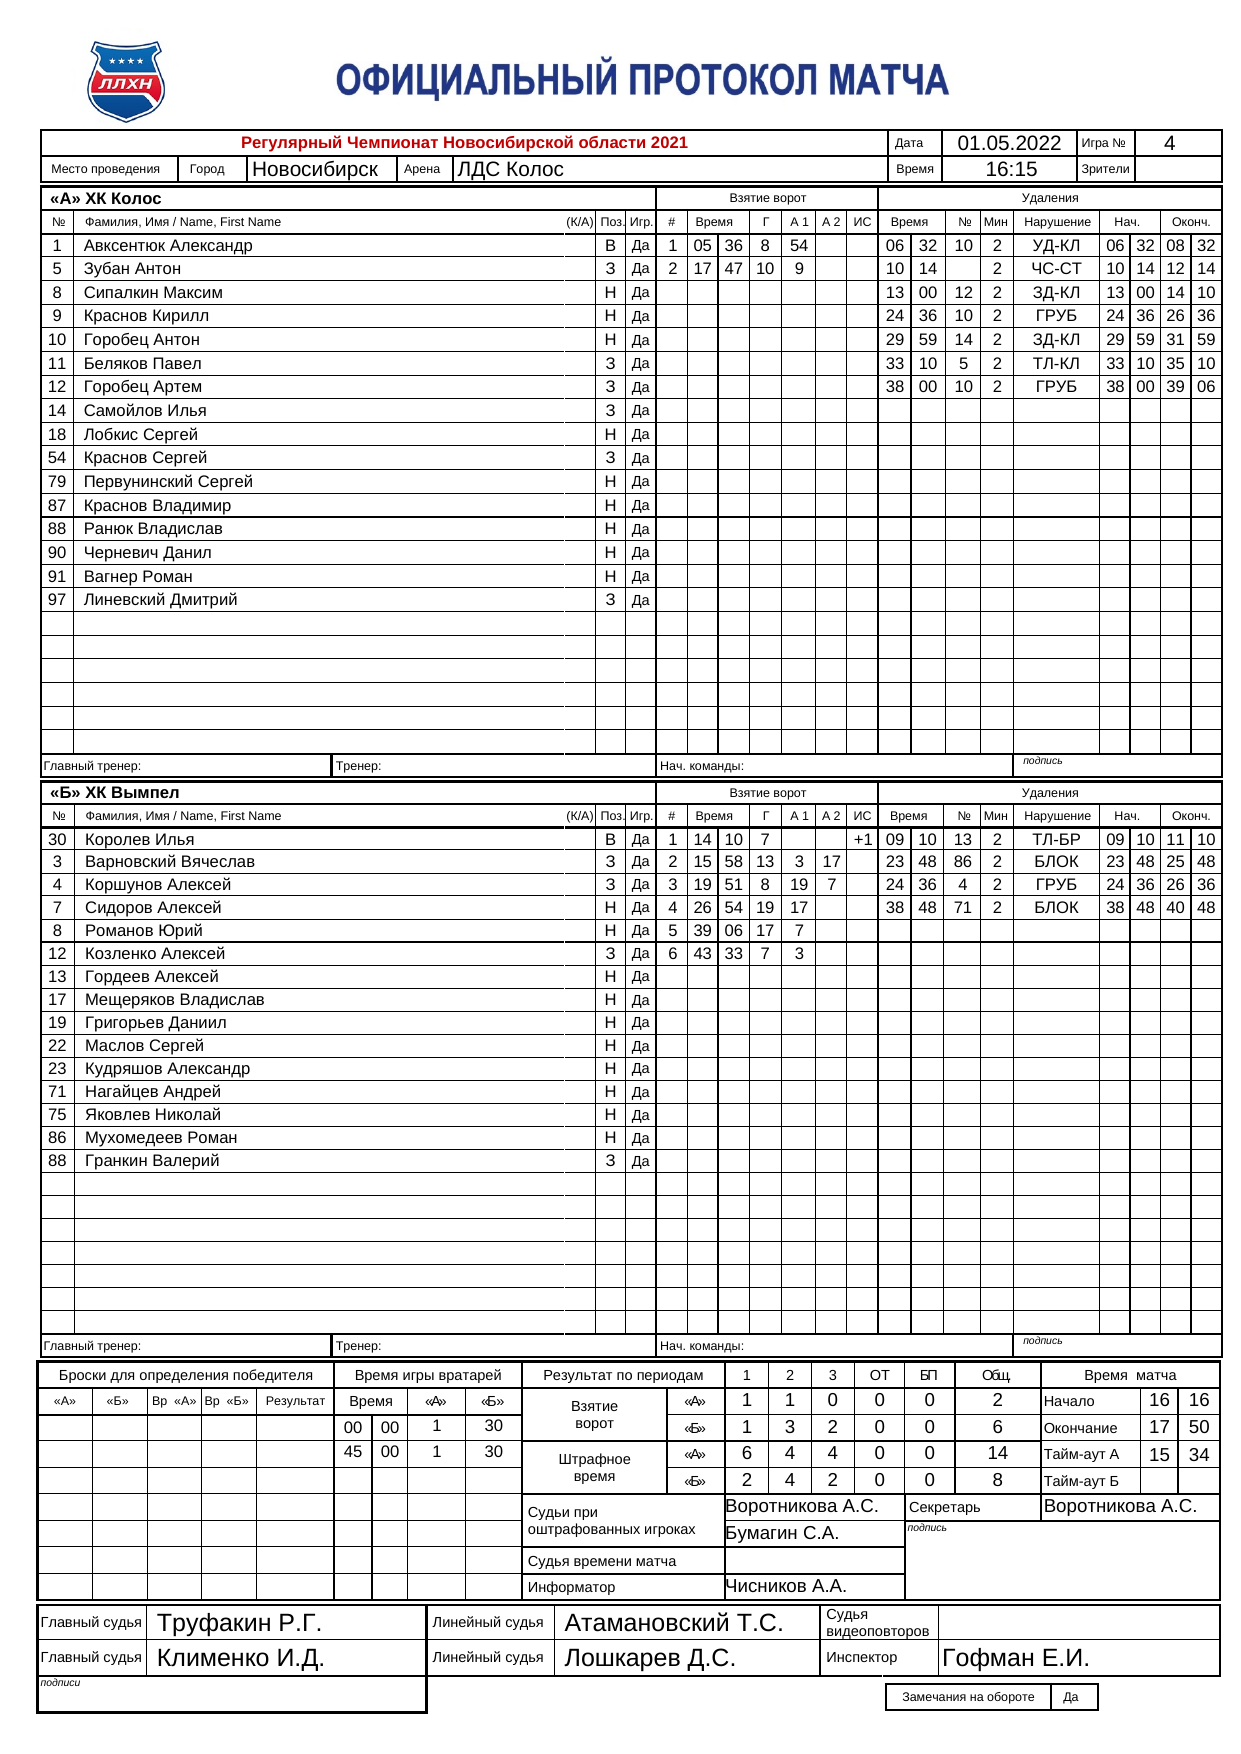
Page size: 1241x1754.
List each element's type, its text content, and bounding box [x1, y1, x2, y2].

table_cell [257, 1547, 333, 1573]
table_cell А 2 [816, 805, 846, 826]
table_cell [1192, 1265, 1221, 1287]
table_cell [42, 1288, 74, 1310]
table_cell [688, 541, 717, 564]
table_cell [1161, 588, 1190, 611]
table_cell 58 [719, 850, 749, 872]
table_cell А 1 [782, 805, 815, 826]
table_cell Н [596, 281, 625, 303]
table_cell [408, 1547, 465, 1573]
table_cell [981, 1150, 1013, 1172]
table_cell [1192, 612, 1221, 634]
table_cell 36 [912, 874, 943, 895]
table_cell [565, 636, 595, 658]
table_header 01.05.2022 [943, 131, 1076, 155]
table_cell [750, 707, 781, 729]
table_cell 71 [944, 896, 980, 918]
table_cell ЗД-КЛ [1014, 328, 1099, 351]
table_cell [847, 518, 877, 540]
table_cell [657, 588, 687, 611]
table_cell № [42, 805, 74, 826]
table_cell [1100, 659, 1129, 682]
table_cell [1014, 1196, 1099, 1218]
table_cell 36 [719, 235, 749, 256]
table_cell [565, 305, 595, 327]
table_cell 97 [42, 588, 73, 611]
table_cell [719, 1288, 749, 1310]
table_header ОТ [855, 1363, 904, 1387]
table_cell Г [750, 211, 781, 233]
table_cell 26 [1161, 874, 1190, 895]
table_cell [565, 1127, 595, 1149]
table_cell [1014, 683, 1099, 706]
table_header «А» ХК Колос [42, 188, 655, 209]
table_cell Н [596, 541, 625, 564]
table_cell [1100, 612, 1129, 634]
table_cell [596, 730, 625, 753]
table_cell [1131, 1035, 1160, 1057]
table_cell Да [626, 1035, 655, 1057]
table_cell [93, 1416, 147, 1440]
table_cell [1192, 1219, 1221, 1241]
table_cell 14 [1161, 281, 1190, 303]
table_cell [1131, 1058, 1160, 1079]
table_cell [1161, 707, 1190, 729]
table_cell [688, 1081, 717, 1103]
table_cell [1192, 730, 1221, 753]
table_cell [750, 1012, 781, 1033]
table_cell 15 [1141, 1441, 1177, 1467]
table_cell [1192, 943, 1221, 964]
table_cell 48 [1192, 850, 1221, 872]
table_cell [847, 943, 877, 964]
table_cell [879, 730, 910, 753]
table_cell 0 [855, 1415, 904, 1440]
table_cell [1192, 1058, 1221, 1079]
table_cell Н [596, 920, 625, 941]
table_cell [816, 541, 846, 564]
table_cell [981, 423, 1013, 445]
table_cell [719, 588, 749, 611]
table_cell [688, 730, 717, 753]
table_cell [1100, 1242, 1129, 1264]
table_cell [596, 1173, 625, 1195]
table_cell [1131, 707, 1160, 729]
table_cell [93, 1521, 147, 1546]
table_cell [1099, 1682, 1220, 1711]
table_cell [816, 1081, 846, 1103]
table_cell [408, 1494, 465, 1520]
table_cell Тайм-аут Б [1042, 1468, 1140, 1493]
table_cell [782, 730, 815, 753]
table_cell [719, 1127, 749, 1149]
table_cell [816, 446, 846, 469]
table_cell [1100, 683, 1129, 706]
table_header Результат по периодам [523, 1363, 724, 1387]
table_cell [944, 1081, 980, 1103]
table_cell [565, 896, 595, 918]
table_cell [39, 1574, 92, 1599]
table_cell [688, 399, 717, 422]
table_cell [847, 541, 877, 564]
table_cell Время [879, 805, 943, 826]
table_cell 0 [812, 1389, 854, 1413]
table_cell 4 [657, 896, 687, 918]
table_cell 86 [42, 1127, 74, 1149]
table_cell [565, 1081, 595, 1103]
table_cell [1161, 1219, 1190, 1241]
table_cell [1161, 1081, 1190, 1103]
table_cell [565, 281, 595, 303]
table_cell Судья времени матча [523, 1548, 724, 1573]
table_cell [257, 1521, 333, 1546]
table_cell Игр. [626, 805, 655, 826]
table_cell 33 [879, 352, 910, 374]
table_cell [944, 1150, 980, 1172]
table_cell [1014, 1219, 1099, 1241]
table_cell [782, 683, 815, 706]
table_cell Судья видеоповторов [821, 1606, 938, 1639]
table_cell [596, 683, 625, 706]
table_cell [1100, 588, 1129, 611]
table_cell [1192, 446, 1221, 469]
table_cell [688, 1265, 717, 1287]
table_cell [373, 1468, 407, 1493]
table_cell [981, 446, 1013, 469]
table_cell 18 [42, 423, 73, 445]
table_cell [946, 518, 980, 540]
table_cell 32 [1131, 235, 1160, 256]
table_cell Да [626, 470, 655, 493]
table_cell [912, 920, 943, 941]
table_cell [657, 1104, 687, 1126]
table_cell 2 [657, 257, 687, 280]
table_cell [782, 423, 815, 445]
table_cell [1014, 518, 1099, 540]
table_cell [1161, 470, 1190, 493]
table_cell [750, 1288, 781, 1310]
table_cell [782, 989, 815, 1011]
table_cell [596, 707, 625, 729]
table_cell [912, 1127, 943, 1149]
table_header Время игры вратарей [335, 1363, 521, 1387]
table_cell Н [596, 423, 625, 445]
table_cell [565, 1104, 595, 1126]
table_cell 10 [719, 829, 749, 849]
table_cell [39, 1416, 92, 1440]
table_cell [596, 612, 625, 634]
table_cell [565, 470, 595, 493]
table_cell 91 [42, 565, 73, 587]
table_cell Романов Юрий [75, 920, 564, 941]
table_cell [816, 1127, 846, 1149]
table_cell [879, 1311, 910, 1333]
table_cell [847, 1242, 877, 1264]
table_cell [782, 376, 815, 398]
table_cell 36 [1131, 305, 1160, 327]
table_cell Нарушение [1014, 805, 1099, 826]
table_cell 2 [956, 1389, 1040, 1413]
table_cell [39, 1468, 92, 1493]
table_cell [847, 1058, 877, 1079]
table_cell подписи [39, 1677, 425, 1711]
table_cell 05 [688, 235, 717, 256]
table_cell 09 [879, 829, 910, 849]
table_cell [912, 518, 945, 540]
table_cell «А» [668, 1442, 724, 1467]
table_cell 10 [912, 829, 943, 849]
table_cell [750, 683, 781, 706]
table_cell 2 [981, 328, 1013, 351]
table_cell [750, 730, 781, 753]
table_cell [816, 920, 846, 941]
table_cell [782, 1081, 815, 1103]
table_cell [847, 1081, 877, 1103]
table_cell [879, 966, 910, 987]
table_cell [202, 1416, 256, 1440]
table_cell ИС [847, 211, 877, 233]
table_cell [1192, 659, 1221, 682]
table_cell [1161, 1058, 1190, 1079]
table_cell 19 [688, 874, 717, 895]
table_cell [657, 518, 687, 540]
table_cell [688, 1150, 717, 1172]
table_cell [816, 1035, 846, 1057]
table_header Регулярный Чемпионат Новосибирской области 2021 [42, 131, 887, 155]
table_cell [565, 989, 595, 1011]
table_cell [1014, 1311, 1099, 1333]
table_cell [202, 1574, 256, 1599]
table_cell [981, 683, 1013, 706]
table_cell [565, 850, 595, 872]
table_cell [946, 257, 980, 280]
table_cell 06 [1100, 235, 1129, 256]
table_cell [912, 446, 945, 469]
table_cell Да [626, 446, 655, 469]
table_cell [816, 518, 846, 540]
table_cell [1161, 1127, 1190, 1149]
table_cell А 1 [782, 211, 815, 233]
table_cell [912, 1242, 943, 1264]
table_cell [565, 943, 595, 964]
table_cell [981, 1127, 1013, 1149]
table_cell [816, 235, 846, 256]
table_cell Линейный судья [428, 1640, 554, 1675]
table_cell [981, 518, 1013, 540]
table_cell [912, 470, 945, 493]
table_cell Н [596, 305, 625, 327]
table_cell [912, 943, 943, 964]
table_cell Окончание [1042, 1415, 1140, 1440]
table_cell [946, 683, 980, 706]
table_cell [688, 1012, 717, 1033]
table_cell [1014, 636, 1099, 658]
table_cell 23 [1100, 850, 1129, 872]
table_cell Маслов Сергей [75, 1035, 564, 1057]
table_cell [981, 989, 1013, 1011]
table_cell [688, 376, 717, 398]
table_cell [782, 518, 815, 540]
table_cell Поз. [596, 805, 625, 826]
table_cell подпись [1014, 1335, 1221, 1356]
table_cell [816, 730, 846, 753]
table_cell Да [626, 541, 655, 564]
table_cell 15 [688, 850, 717, 872]
table_cell [981, 1104, 1013, 1126]
table_cell 33 [1100, 352, 1129, 374]
table_cell [657, 494, 687, 516]
table_cell Н [596, 518, 625, 540]
table_cell [912, 1058, 943, 1079]
table_header БП [905, 1363, 954, 1387]
table_cell [981, 470, 1013, 493]
table_cell [782, 1265, 815, 1287]
table_cell Начало [1042, 1389, 1140, 1413]
table_cell [1192, 1196, 1221, 1218]
table_cell [847, 1265, 877, 1287]
table_cell [1100, 470, 1129, 493]
table_cell [42, 1196, 74, 1218]
table_cell [816, 659, 846, 682]
table_cell Да [626, 850, 655, 872]
table_cell Время [889, 157, 941, 181]
table_cell 48 [1131, 850, 1160, 872]
table_cell [1131, 588, 1160, 611]
table_cell УД-КЛ [1014, 235, 1099, 256]
table_cell 13 [944, 829, 980, 849]
table_cell [1131, 943, 1160, 964]
table_cell [688, 305, 717, 327]
table_cell [750, 588, 781, 611]
table_cell [944, 1196, 980, 1218]
table_cell [912, 1081, 943, 1103]
table_cell [750, 328, 781, 351]
table_cell 45 [335, 1441, 371, 1467]
table_cell Да [626, 305, 655, 327]
table_cell [688, 281, 717, 303]
table_cell [879, 494, 910, 516]
table_cell [1131, 446, 1160, 469]
table_cell Кудряшов Александр [75, 1058, 564, 1079]
table_cell [782, 494, 815, 516]
table_cell [719, 1196, 749, 1218]
table_cell [912, 494, 945, 516]
table_cell 4 [769, 1468, 811, 1493]
table_cell [626, 659, 655, 682]
table_cell [1131, 1242, 1160, 1264]
table_cell [981, 1196, 1013, 1218]
table_cell Черневич Данил [74, 541, 564, 564]
table_cell [373, 1574, 407, 1599]
table_cell [879, 1196, 910, 1218]
table_cell 38 [1100, 376, 1129, 398]
table_cell Линейный судья [428, 1606, 554, 1639]
table_cell [657, 683, 687, 706]
table_cell [1100, 518, 1129, 540]
table_cell [257, 1468, 333, 1493]
table_cell БЛОК [1014, 850, 1099, 872]
table_cell [1192, 1127, 1221, 1149]
table_cell [688, 1035, 717, 1057]
table_cell [688, 683, 717, 706]
table_cell [912, 1150, 943, 1172]
table_cell 14 [956, 1442, 1040, 1467]
table_cell [1100, 1127, 1129, 1149]
table_cell 6 [956, 1415, 1040, 1440]
table_cell [1131, 683, 1160, 706]
table_cell [981, 730, 1013, 753]
table_cell [719, 328, 749, 351]
table_cell [565, 518, 595, 540]
table_cell [688, 612, 717, 634]
table_cell [565, 829, 595, 849]
table_cell [750, 305, 781, 327]
table_cell [596, 659, 625, 682]
table_cell [565, 376, 595, 398]
table_cell 48 [1131, 896, 1160, 918]
table_cell 2 [981, 850, 1013, 872]
table_cell [596, 1288, 625, 1310]
table_cell 32 [1192, 235, 1221, 256]
table_cell Нач. команды: [657, 755, 1012, 776]
table_cell [847, 1012, 877, 1033]
table_cell [408, 1574, 465, 1599]
table_cell Н [596, 966, 625, 987]
table_cell З [596, 943, 625, 964]
table_cell [879, 1265, 910, 1287]
table_cell [1131, 565, 1160, 587]
table_cell [39, 1547, 92, 1573]
table_cell [75, 1311, 564, 1333]
table_cell [1161, 518, 1190, 540]
table_cell 00 [373, 1416, 407, 1440]
table_cell 8 [750, 235, 781, 256]
table_cell [1192, 423, 1221, 445]
table_cell [657, 659, 687, 682]
table_cell 10 [750, 257, 781, 280]
table_cell 08 [1161, 235, 1190, 256]
table_cell [719, 423, 749, 445]
table_cell [626, 1196, 655, 1218]
table_cell [565, 1219, 595, 1241]
table_cell [719, 352, 749, 374]
table_cell [1192, 518, 1221, 540]
table_cell Григорьев Даниил [75, 1012, 564, 1033]
table_cell [879, 1012, 910, 1033]
table_cell [1131, 612, 1160, 634]
table_cell 29 [879, 328, 910, 351]
table_cell 8 [42, 281, 73, 303]
table_cell ТЛ-БР [1014, 829, 1099, 849]
table_cell Варновский Вячеслав [75, 850, 564, 872]
table_cell [750, 494, 781, 516]
table_cell [816, 707, 846, 729]
table_cell [816, 399, 846, 422]
table_cell [981, 1265, 1013, 1287]
table_cell «Б » [466, 1389, 521, 1413]
table_cell 2 [981, 281, 1013, 303]
table_cell [565, 1150, 595, 1172]
table_cell Козленко Алексей [75, 943, 564, 964]
table_cell Авксентюк Александр [74, 235, 564, 256]
table_cell 2 [812, 1415, 854, 1440]
table_cell 10 [1131, 352, 1160, 374]
table_cell [1192, 707, 1221, 729]
table_cell 35 [1161, 352, 1190, 374]
table_cell [75, 1219, 564, 1241]
table_cell [1192, 1288, 1221, 1310]
table_cell [335, 1547, 371, 1573]
table_cell [408, 1468, 465, 1493]
table_cell [657, 707, 687, 729]
table_cell [1131, 1081, 1160, 1103]
table_cell Главный тренер: [42, 1335, 330, 1356]
table_cell [912, 399, 945, 422]
table_cell [912, 683, 945, 706]
table_cell [1192, 494, 1221, 516]
table_cell Да [626, 588, 655, 611]
table_cell 10 [42, 328, 73, 351]
table_cell Зубан Антон [74, 257, 564, 280]
table_cell [879, 707, 910, 729]
table_cell 1 [726, 1389, 768, 1413]
table_cell [946, 446, 980, 469]
table_cell Н [596, 1058, 625, 1079]
table_cell Горобец Антон [74, 328, 564, 351]
table_cell [1161, 730, 1190, 753]
table_cell З [596, 850, 625, 872]
table_cell [782, 1150, 815, 1172]
table_cell [719, 636, 749, 658]
table_cell [879, 636, 910, 658]
table_cell 7 [42, 896, 74, 918]
table_cell [688, 565, 717, 587]
table_cell 2 [981, 352, 1013, 374]
table_cell [750, 281, 781, 303]
table_cell [1014, 1058, 1099, 1079]
table_cell 7 [782, 920, 815, 941]
table_cell 22 [42, 1035, 74, 1057]
table_cell [847, 874, 877, 895]
table_cell [1192, 565, 1221, 587]
table_cell [626, 1219, 655, 1241]
table_cell № [946, 211, 980, 233]
table_cell [879, 1288, 910, 1310]
table_cell [719, 399, 749, 422]
table_cell 54 [719, 896, 749, 918]
table_cell [879, 659, 910, 682]
table_header Игра № [1078, 131, 1134, 155]
table_cell [750, 1035, 781, 1057]
table_cell 88 [42, 1150, 74, 1172]
table_cell Поз. [596, 211, 625, 233]
table_cell [981, 1012, 1013, 1033]
table_cell [657, 1081, 687, 1103]
table_cell [719, 612, 749, 634]
table_cell [1192, 1242, 1221, 1264]
table_cell [1131, 636, 1160, 658]
table_cell [782, 707, 815, 729]
table_cell [816, 683, 846, 706]
table_cell [912, 730, 945, 753]
table_cell [719, 730, 749, 753]
table_cell 12 [42, 943, 74, 964]
table_cell [657, 1265, 687, 1287]
table_cell Нарушение [1014, 211, 1099, 233]
table_cell [373, 1547, 407, 1573]
table_cell З [596, 376, 625, 398]
table_cell [1131, 399, 1160, 422]
table_cell [816, 494, 846, 516]
table_cell [1161, 966, 1190, 987]
table_cell [1014, 1104, 1099, 1126]
table_cell Да [626, 896, 655, 918]
table_cell [816, 1058, 846, 1079]
table_cell 09 [1100, 829, 1129, 849]
table_cell [782, 829, 815, 849]
table_cell 5 [42, 257, 73, 280]
table_cell [657, 1196, 687, 1218]
table_cell Вр «А» [148, 1389, 201, 1413]
table_cell [148, 1416, 201, 1440]
table_cell [688, 423, 717, 445]
table_cell [657, 1035, 687, 1057]
table_cell 24 [879, 305, 910, 327]
table_cell [879, 423, 910, 445]
table_cell [719, 1219, 749, 1241]
table_cell [657, 1058, 687, 1079]
table_cell [1161, 423, 1190, 445]
table_cell Краснов Владимир [74, 494, 564, 516]
table_cell [847, 1127, 877, 1149]
table_cell 06 [879, 235, 910, 256]
table_cell [782, 399, 815, 422]
table_cell [202, 1441, 256, 1467]
table_cell Да [626, 1104, 655, 1126]
table_cell [565, 612, 595, 634]
table_cell [565, 707, 595, 729]
table_cell 19 [750, 896, 781, 918]
table_cell 48 [912, 850, 943, 872]
table_cell [657, 1219, 687, 1241]
table_cell [626, 636, 655, 658]
table_cell [565, 352, 595, 374]
table_cell Королев Илья [75, 829, 564, 849]
table_cell [1131, 1104, 1160, 1126]
table_cell [1100, 1035, 1129, 1057]
table_cell 48 [912, 896, 943, 918]
table_cell [750, 1058, 781, 1079]
table_cell Да [626, 829, 655, 849]
table_cell 2 [981, 874, 1013, 895]
table_cell 88 [42, 518, 73, 540]
table_cell Да [626, 328, 655, 351]
table_cell [1131, 989, 1160, 1011]
table_cell [750, 1196, 781, 1218]
table_cell [657, 1127, 687, 1149]
table_cell З [596, 874, 625, 895]
table_cell Н [596, 494, 625, 516]
table_cell [1100, 636, 1129, 658]
table_cell [847, 659, 877, 682]
table_cell [565, 1058, 595, 1079]
table_cell Да [626, 565, 655, 587]
table_cell 71 [42, 1081, 74, 1103]
table_cell 12 [1161, 257, 1190, 280]
table_cell [944, 1058, 980, 1079]
table_cell [816, 588, 846, 611]
table_cell [1192, 636, 1221, 658]
table_cell [565, 257, 595, 280]
table_cell [981, 1242, 1013, 1264]
table_cell [981, 612, 1013, 634]
table_cell 00 [912, 376, 945, 398]
table_cell 79 [42, 470, 73, 493]
table_cell [626, 683, 655, 706]
table_cell [944, 1104, 980, 1126]
table_cell [1014, 1150, 1099, 1172]
table_cell Да [626, 1081, 655, 1103]
table_cell [981, 1058, 1013, 1079]
table_cell [657, 446, 687, 469]
table_cell (К/А) [565, 211, 595, 233]
table_cell Линевский Дмитрий [74, 588, 564, 611]
table_cell З [596, 588, 625, 611]
table_cell 14 [912, 257, 945, 280]
table_cell 26 [688, 896, 717, 918]
table_cell Да [626, 399, 655, 422]
table_cell 0 [855, 1468, 904, 1493]
table_cell 36 [1192, 874, 1221, 895]
table_cell [816, 829, 846, 849]
table_cell [657, 328, 687, 351]
table_cell Тренер: [333, 1335, 655, 1356]
table_cell [879, 1058, 910, 1079]
table_cell [750, 966, 781, 987]
table_cell 0 [905, 1442, 954, 1467]
table_cell 38 [879, 896, 910, 918]
table_cell «Б» [668, 1415, 724, 1440]
table_cell 0 [855, 1442, 904, 1467]
table_cell 3 [782, 943, 815, 964]
table_cell [719, 683, 749, 706]
table_cell [626, 1173, 655, 1195]
table_cell 3 [769, 1415, 811, 1440]
table_cell В [596, 235, 625, 256]
table_cell [1014, 446, 1099, 469]
table_cell 48 [1192, 896, 1221, 918]
table_cell [565, 235, 595, 256]
table_cell Бумагин С.А. [726, 1521, 904, 1546]
table_cell [847, 305, 877, 327]
table_cell [719, 1012, 749, 1033]
table_cell [1100, 494, 1129, 516]
table_cell Нач. [1100, 805, 1160, 826]
table_cell [93, 1574, 147, 1599]
table_cell Тайм-аут А [1042, 1441, 1140, 1467]
table_cell [1161, 399, 1190, 422]
table_header 1 [726, 1363, 768, 1387]
table_cell 2 [981, 257, 1013, 280]
table_cell БЛОК [1014, 896, 1099, 918]
table_cell [688, 1242, 717, 1264]
table_cell 59 [1131, 328, 1160, 351]
table_cell № [944, 805, 980, 826]
table_cell [1014, 612, 1099, 634]
table_cell [565, 399, 595, 422]
table_cell ТЛ-КЛ [1014, 352, 1099, 374]
table_cell [1014, 470, 1099, 493]
table_cell Мухомедеев Роман [75, 1127, 564, 1149]
table_cell 8 [956, 1468, 1040, 1493]
table_cell [719, 565, 749, 587]
table_cell [912, 588, 945, 611]
table_cell 23 [42, 1058, 74, 1079]
table_cell Воротникова А.С. [726, 1495, 904, 1520]
table_cell [719, 1311, 749, 1333]
table_cell [879, 1081, 910, 1103]
table_cell [944, 1219, 980, 1241]
table_cell [1141, 1468, 1177, 1493]
table_cell [1192, 1150, 1221, 1172]
table_cell 40 [1161, 896, 1190, 918]
table_cell [42, 1242, 74, 1264]
table_cell [74, 636, 564, 658]
table_cell [75, 1265, 564, 1287]
table_cell [657, 305, 687, 327]
table_cell [626, 707, 655, 729]
table_cell [1161, 1035, 1190, 1057]
table_cell 00 [912, 281, 945, 303]
table_cell Да [626, 966, 655, 987]
table_cell 17 [688, 257, 717, 280]
table_cell [335, 1494, 371, 1520]
table_cell Самойлов Илья [74, 399, 564, 422]
table_cell [1131, 1173, 1160, 1195]
table_cell 19 [782, 874, 815, 895]
table_cell 10 [946, 305, 980, 327]
table_cell [981, 636, 1013, 658]
table_cell [816, 565, 846, 587]
table_cell [782, 1219, 815, 1241]
table_cell [782, 541, 815, 564]
table_cell [1131, 1288, 1160, 1310]
table_cell [565, 446, 595, 469]
table_cell [428, 1677, 882, 1711]
table_cell [1192, 1081, 1221, 1103]
table_cell 1 [408, 1441, 465, 1467]
table_cell [879, 920, 910, 941]
table_cell [782, 1035, 815, 1057]
table_cell [719, 659, 749, 682]
table_cell [596, 1265, 625, 1287]
table_cell [879, 470, 910, 493]
table_cell 3 [657, 874, 687, 895]
table_cell [719, 446, 749, 469]
table_cell [688, 1196, 717, 1218]
table_cell [596, 1242, 625, 1264]
table_cell [1136, 157, 1221, 181]
table_cell [1161, 1196, 1190, 1218]
table_cell [626, 612, 655, 634]
table_cell [1131, 494, 1160, 516]
table_cell [1014, 423, 1099, 445]
table_cell [719, 281, 749, 303]
table_cell [1131, 518, 1160, 540]
table_cell [879, 1242, 910, 1264]
table_cell [565, 730, 595, 753]
table_cell [912, 1104, 943, 1126]
table_cell [879, 1173, 910, 1195]
table_cell [912, 541, 945, 564]
table_cell [944, 1012, 980, 1033]
table_cell «Б» [668, 1468, 724, 1493]
table_cell [912, 565, 945, 587]
table_cell «Б» [93, 1389, 147, 1413]
table_cell [782, 1127, 815, 1149]
table_cell 00 [373, 1441, 407, 1467]
table_cell [1100, 446, 1129, 469]
table_cell Город [179, 157, 246, 181]
table_cell 30 [466, 1416, 521, 1440]
table_cell [719, 376, 749, 398]
table_cell Игр. [626, 211, 655, 233]
table_cell [879, 541, 910, 564]
table_cell [912, 423, 945, 445]
table_cell [1100, 1173, 1129, 1195]
table_cell 36 [1192, 305, 1221, 327]
table_cell 25 [1161, 850, 1190, 872]
table_cell [981, 399, 1013, 422]
table_cell № [42, 211, 73, 233]
table_cell [816, 636, 846, 658]
table_cell [688, 1311, 717, 1333]
table_cell [1161, 920, 1190, 941]
table_cell [1161, 1173, 1190, 1195]
table_cell [42, 1265, 74, 1287]
table_cell [202, 1468, 256, 1493]
table_cell [981, 1035, 1013, 1057]
table_cell Да [626, 1127, 655, 1149]
table_cell 31 [1161, 328, 1190, 351]
table_cell [1131, 423, 1160, 445]
table_cell [1131, 1265, 1160, 1287]
table_cell [946, 423, 980, 445]
table_cell [879, 683, 910, 706]
table_cell [1131, 730, 1160, 753]
table_cell [816, 305, 846, 327]
table_cell [912, 989, 943, 1011]
table_cell З [596, 257, 625, 280]
table_cell [946, 588, 980, 611]
table_cell [688, 352, 717, 374]
table_cell [946, 541, 980, 564]
table_cell [1161, 1242, 1190, 1264]
table_cell [42, 683, 73, 706]
table_cell Ранюк Владислав [74, 518, 564, 540]
table_cell [847, 989, 877, 1011]
table_cell [688, 659, 717, 682]
table_cell 17 [1141, 1415, 1177, 1440]
table_cell 12 [42, 376, 73, 398]
table_header Взятие ворот [657, 783, 877, 803]
table_cell [466, 1494, 521, 1520]
table_cell [1161, 1104, 1190, 1126]
table_cell [657, 470, 687, 493]
table_cell 1 [657, 829, 687, 849]
table_cell [74, 659, 564, 682]
table_cell Да [626, 874, 655, 895]
table_cell [879, 989, 910, 1011]
table_cell [879, 1219, 910, 1241]
table_cell [847, 399, 877, 422]
table_cell Да [626, 281, 655, 303]
table_cell Вагнер Роман [74, 565, 564, 587]
table_cell [148, 1468, 201, 1493]
table_cell «А» [408, 1389, 465, 1413]
table_cell [1014, 943, 1099, 964]
table_cell 1 [726, 1415, 768, 1440]
table_cell [1192, 966, 1221, 987]
table_cell [816, 966, 846, 987]
table_cell [1100, 1058, 1129, 1079]
table_cell 13 [879, 281, 910, 303]
table_cell 10 [1192, 281, 1221, 303]
table_cell [1100, 707, 1129, 729]
table_cell [1014, 1173, 1099, 1195]
table_cell [847, 730, 877, 753]
table_cell [42, 636, 73, 658]
table_cell [1100, 1219, 1129, 1241]
table_cell # [657, 211, 687, 233]
table_cell [75, 1196, 564, 1218]
table_cell Сидоров Алексей [75, 896, 564, 918]
table_cell Н [596, 896, 625, 918]
table_cell [1100, 1265, 1129, 1287]
table_cell Мин [981, 805, 1013, 826]
table_cell [981, 1288, 1013, 1310]
table_cell [657, 966, 687, 987]
table_cell [816, 281, 846, 303]
table_cell Да [626, 1150, 655, 1172]
table_cell Коршунов Алексей [75, 874, 564, 895]
table_cell [466, 1547, 521, 1573]
table_cell [816, 989, 846, 1011]
table_cell [719, 1058, 749, 1079]
table_cell [565, 423, 595, 445]
table_cell 6 [726, 1442, 768, 1467]
table_cell 33 [719, 943, 749, 964]
table_cell [657, 1173, 687, 1195]
table_cell [657, 1311, 687, 1333]
table_cell [565, 1265, 595, 1287]
table_cell З [596, 352, 625, 374]
table_cell [944, 1311, 980, 1333]
table_cell [782, 1196, 815, 1218]
table_cell [93, 1468, 147, 1493]
table_cell [1161, 989, 1190, 1011]
table_cell [688, 1173, 717, 1195]
table_cell Да [626, 989, 655, 1011]
table_cell [1192, 989, 1221, 1011]
table_cell [74, 612, 564, 634]
table_cell 59 [912, 328, 945, 351]
table_cell 3 [782, 850, 815, 872]
table_cell 54 [782, 235, 815, 256]
table_cell [565, 1311, 595, 1333]
table_cell [981, 707, 1013, 729]
table_cell [148, 1574, 201, 1599]
table_cell [596, 1311, 625, 1333]
table_cell 2 [812, 1468, 854, 1493]
table_cell [42, 1311, 74, 1333]
table_cell [719, 518, 749, 540]
table_cell [847, 1288, 877, 1310]
table_cell 13 [750, 850, 781, 872]
table_cell Зрители [1078, 157, 1134, 181]
table_cell 5 [946, 352, 980, 374]
table_cell 1 [769, 1389, 811, 1413]
table_cell Горобец Артем [74, 376, 564, 398]
table_cell [1014, 707, 1099, 729]
table_cell [565, 1012, 595, 1033]
table_cell Мин [981, 211, 1013, 233]
table_cell Г [750, 805, 781, 826]
table_cell [912, 1288, 943, 1310]
table_cell З [596, 1150, 625, 1172]
table_cell [657, 636, 687, 658]
table_cell [912, 966, 943, 987]
table_cell 30 [42, 829, 74, 849]
table_cell Тренер: [333, 755, 655, 776]
table_cell [1192, 1173, 1221, 1195]
table_cell [1161, 494, 1190, 516]
table_cell [1100, 1196, 1129, 1218]
table_cell [39, 1441, 92, 1467]
table_cell [847, 683, 877, 706]
table_cell 2 [657, 850, 687, 872]
table_cell [719, 1035, 749, 1057]
table_cell 1 [408, 1416, 465, 1440]
table_cell 00 [1131, 281, 1160, 303]
table_header Броски для определения победителя [39, 1363, 333, 1387]
table_cell Фамилия, Имя / Name, First Name [74, 211, 565, 233]
table_cell [1014, 494, 1099, 516]
table_cell [719, 966, 749, 987]
table_cell [466, 1468, 521, 1493]
table_cell [1100, 989, 1129, 1011]
table_cell [847, 565, 877, 587]
table_cell 0 [855, 1389, 904, 1413]
table_cell [912, 1012, 943, 1033]
table_header Да [1052, 1685, 1097, 1709]
table_cell 36 [912, 305, 945, 327]
table_cell [688, 1288, 717, 1310]
table_cell [879, 399, 910, 422]
table_cell [816, 352, 846, 374]
table_cell [1100, 1150, 1129, 1172]
table_cell Н [596, 328, 625, 351]
table_cell 75 [42, 1104, 74, 1126]
table_cell 39 [1161, 376, 1190, 398]
table_cell Нагайцев Андрей [75, 1081, 564, 1103]
table_cell [1161, 1265, 1190, 1287]
table_cell [1131, 1127, 1160, 1149]
table_cell 50 [1179, 1415, 1219, 1440]
table_cell Да [626, 257, 655, 280]
table_cell [1179, 1468, 1219, 1493]
table_cell [657, 565, 687, 587]
table_cell [1014, 966, 1099, 987]
table_cell [565, 494, 595, 516]
table_cell [782, 1242, 815, 1264]
table_cell 17 [42, 989, 74, 1011]
table_cell [75, 1242, 564, 1264]
table_cell [782, 612, 815, 634]
table_cell [847, 1035, 877, 1057]
table_cell [750, 1081, 781, 1103]
table_cell Время [688, 805, 749, 826]
table_cell подпись [1014, 755, 1221, 776]
table_cell [782, 446, 815, 469]
table_cell [688, 494, 717, 516]
table_cell ЗД-КЛ [1014, 281, 1099, 303]
table_cell [257, 1441, 333, 1467]
table_cell [565, 1242, 595, 1264]
table_cell [879, 1150, 910, 1172]
table_cell 9 [42, 305, 73, 327]
table_cell [719, 305, 749, 327]
table_cell [816, 376, 846, 398]
table_cell 7 [816, 874, 846, 895]
table_cell [1100, 1081, 1129, 1103]
table_cell [565, 1196, 595, 1218]
table_cell 7 [750, 943, 781, 964]
table_cell 0 [905, 1468, 954, 1493]
table_cell [946, 730, 980, 753]
table_cell [626, 730, 655, 753]
table_cell [816, 328, 846, 351]
table_cell [1014, 1081, 1099, 1103]
table_cell [657, 730, 687, 753]
table_cell Да [626, 518, 655, 540]
table_cell 29 [1100, 328, 1129, 351]
table_cell 4 [812, 1442, 854, 1467]
table_cell Да [626, 1058, 655, 1079]
table_cell [1100, 966, 1129, 987]
table_cell Нач. [1100, 211, 1160, 233]
table_cell [1014, 588, 1099, 611]
table_cell [42, 612, 73, 634]
table_cell 34 [1179, 1441, 1219, 1467]
table_cell подпись [906, 1522, 1219, 1599]
table_cell [565, 920, 595, 941]
table_cell 06 [1192, 376, 1221, 398]
table_cell [782, 1104, 815, 1126]
table_cell [946, 470, 980, 493]
table_cell [335, 1521, 371, 1546]
table_cell [912, 636, 945, 658]
table_cell 5 [657, 920, 687, 941]
table_cell [74, 730, 564, 753]
table_cell [42, 730, 73, 753]
table_cell [847, 470, 877, 493]
table_cell [726, 1548, 904, 1573]
table_cell Гордеев Алексей [75, 966, 564, 987]
table_cell [847, 328, 877, 351]
table_cell [750, 352, 781, 374]
table_cell [912, 707, 945, 729]
table_cell [657, 1242, 687, 1264]
table_cell [879, 1127, 910, 1149]
table_cell 47 [719, 257, 749, 280]
table_cell 32 [912, 235, 945, 256]
table_cell Гранкин Валерий [75, 1150, 564, 1172]
table_cell 54 [42, 446, 73, 469]
table_cell ЧС-СТ [1014, 257, 1099, 280]
table_cell 14 [42, 399, 73, 422]
table_cell [912, 1219, 943, 1241]
table_cell [816, 470, 846, 493]
table_cell [912, 1311, 943, 1333]
table_cell +1 [847, 829, 877, 849]
table_cell [847, 1311, 877, 1333]
table_cell 1 [657, 235, 687, 256]
table_cell 10 [1192, 829, 1221, 849]
table_cell [816, 1104, 846, 1126]
table_cell [946, 659, 980, 682]
table_cell [565, 328, 595, 351]
table_cell [750, 541, 781, 564]
table_cell [565, 874, 595, 895]
table_cell [912, 612, 945, 634]
table_cell 24 [1100, 874, 1129, 895]
table_cell [750, 518, 781, 540]
table_cell [688, 588, 717, 611]
table_header Удаления [879, 188, 1221, 209]
table_cell [946, 636, 980, 658]
table_cell 16 [1141, 1389, 1177, 1413]
table_cell [335, 1574, 371, 1599]
table_cell [657, 612, 687, 634]
table_header «Б» ХК Вымпел [42, 783, 655, 803]
table_cell [750, 1127, 781, 1149]
table_cell «А» [668, 1389, 724, 1413]
table_cell [1161, 1012, 1190, 1033]
table_cell [981, 565, 1013, 587]
table_cell [565, 683, 595, 706]
table_cell Н [596, 565, 625, 587]
table_cell 9 [782, 257, 815, 280]
table_cell [1131, 1012, 1160, 1033]
table_cell [257, 1574, 333, 1599]
table_cell Труфакин Р.Г. [147, 1606, 425, 1639]
table_cell [688, 966, 717, 987]
table_cell 7 [750, 829, 781, 849]
table_cell 13 [1100, 281, 1129, 303]
table_cell Да [626, 376, 655, 398]
table_cell [981, 1219, 1013, 1241]
table_cell [946, 494, 980, 516]
table_cell [1014, 565, 1099, 587]
table_cell Новосибирск [248, 157, 396, 181]
table_cell [657, 1288, 687, 1310]
table_cell З [596, 399, 625, 422]
table_cell [816, 1173, 846, 1195]
table_cell [847, 446, 877, 469]
table_cell 06 [719, 920, 749, 941]
table_header Общ. [956, 1363, 1040, 1387]
table_cell [373, 1521, 407, 1546]
table_cell 10 [879, 257, 910, 280]
table_cell Да [626, 235, 655, 256]
table_cell [944, 1265, 980, 1287]
table_cell [944, 966, 980, 987]
table_cell [816, 1265, 846, 1287]
table_cell Да [626, 943, 655, 964]
table_cell [565, 966, 595, 987]
table_cell [408, 1521, 465, 1546]
table_cell Беляков Павел [74, 352, 564, 374]
table_cell [1100, 1104, 1129, 1126]
table_cell [688, 328, 717, 351]
table_cell [1161, 1311, 1190, 1333]
table_cell 8 [750, 874, 781, 895]
table_cell 4 [944, 874, 980, 895]
table_cell [657, 281, 687, 303]
table_cell [847, 423, 877, 445]
table_cell [750, 1104, 781, 1126]
table_cell Фамилия, Имя / Name, First Name [75, 805, 565, 826]
table_cell [148, 1441, 201, 1467]
table_cell [782, 588, 815, 611]
table_cell «А» [39, 1389, 92, 1413]
table_cell Н [596, 470, 625, 493]
table_cell 17 [782, 896, 815, 918]
table_cell Яковлев Николай [75, 1104, 564, 1126]
table_cell [75, 1173, 564, 1195]
table_cell [565, 1173, 595, 1195]
table_cell [981, 588, 1013, 611]
table_cell [750, 565, 781, 587]
table_cell [1192, 470, 1221, 493]
table_cell 11 [42, 352, 73, 374]
table_cell [1192, 588, 1221, 611]
table_cell [148, 1494, 201, 1520]
table_cell [847, 281, 877, 303]
table_cell З [596, 446, 625, 469]
table_cell [816, 1150, 846, 1172]
table_cell 2 [981, 305, 1013, 327]
table_cell 8 [42, 920, 74, 941]
table_cell [1100, 423, 1129, 445]
table_cell 16 [1179, 1389, 1219, 1413]
table_cell [42, 707, 73, 729]
table_cell [981, 943, 1013, 964]
table_cell 16:15 [943, 157, 1076, 181]
table_cell [847, 966, 877, 987]
table_cell # [657, 805, 687, 826]
table_cell Главный судья [39, 1606, 146, 1639]
table_cell Главный тренер: [42, 755, 330, 776]
table_cell [816, 943, 846, 964]
table_cell [750, 1242, 781, 1264]
table_cell [750, 636, 781, 658]
table_cell 51 [719, 874, 749, 895]
table_cell [782, 352, 815, 374]
table_cell [1161, 612, 1190, 634]
table_cell Арена [398, 157, 452, 181]
table_cell [1014, 989, 1099, 1011]
table_cell [657, 423, 687, 445]
table_cell [750, 989, 781, 1011]
table_cell 43 [688, 943, 717, 964]
table_cell [782, 1311, 815, 1333]
table_cell [879, 1035, 910, 1057]
table_cell [912, 1173, 943, 1195]
table_cell [719, 989, 749, 1011]
table_cell [1161, 1288, 1190, 1310]
table_cell [1131, 470, 1160, 493]
table_cell [1014, 1127, 1099, 1149]
table_cell [847, 352, 877, 374]
table_cell ГРУБ [1014, 305, 1099, 327]
table_cell [93, 1441, 147, 1467]
table_cell [719, 1173, 749, 1195]
table_cell [596, 636, 625, 658]
table_cell 24 [1100, 305, 1129, 327]
table_cell [981, 659, 1013, 682]
table_cell 59 [1192, 328, 1221, 351]
table_cell [750, 470, 781, 493]
table_cell [1131, 1196, 1160, 1218]
table_cell [1161, 659, 1190, 682]
table_cell Атамановский Т.С. [555, 1606, 819, 1639]
table_cell [750, 399, 781, 422]
table_cell [565, 588, 595, 611]
table_cell 14 [688, 829, 717, 849]
table_cell [944, 1127, 980, 1149]
table_cell [750, 612, 781, 634]
table_cell 10 [946, 376, 980, 398]
table_cell [42, 1219, 74, 1241]
table_header 3 [812, 1363, 854, 1387]
table_cell [944, 1288, 980, 1310]
table_cell 23 [879, 850, 910, 872]
table_cell [1014, 659, 1099, 682]
table_cell 2 [981, 376, 1013, 398]
table_cell Время [335, 1389, 407, 1413]
table_cell Да [626, 352, 655, 374]
table_cell [879, 518, 910, 540]
table_cell [1161, 636, 1190, 658]
table_cell [981, 920, 1013, 941]
table_cell [750, 1311, 781, 1333]
table_cell [816, 612, 846, 634]
table_cell [719, 1081, 749, 1103]
table_cell [42, 659, 73, 682]
table_cell [1014, 730, 1099, 753]
table_cell 17 [750, 920, 781, 941]
table_cell [816, 1288, 846, 1310]
table_cell [750, 446, 781, 469]
table_cell [1014, 1012, 1099, 1033]
table_cell [782, 305, 815, 327]
table_cell 17 [816, 850, 846, 872]
table_cell [1161, 446, 1190, 469]
table_cell Н [596, 1127, 625, 1149]
table_cell [719, 707, 749, 729]
table_cell [816, 1219, 846, 1241]
table_cell [847, 850, 877, 872]
table_cell [847, 235, 877, 256]
table_cell [782, 636, 815, 658]
table_cell [981, 1081, 1013, 1103]
table_cell [335, 1468, 371, 1493]
table_cell [946, 565, 980, 587]
table_cell 36 [1131, 874, 1160, 895]
table_cell 12 [946, 281, 980, 303]
table_cell [148, 1521, 201, 1546]
table_cell [847, 1196, 877, 1218]
table_cell Н [596, 989, 625, 1011]
table_cell [750, 659, 781, 682]
table_cell [1161, 565, 1190, 587]
table_cell [1131, 1219, 1160, 1241]
table_cell [74, 707, 564, 729]
table_cell Да [626, 423, 655, 445]
table_cell [879, 565, 910, 587]
table_cell [688, 446, 717, 469]
table_cell [1100, 541, 1129, 564]
table_cell [847, 896, 877, 918]
table_cell [1161, 541, 1190, 564]
table_cell [1131, 920, 1160, 941]
table_cell 14 [946, 328, 980, 351]
table_cell [688, 1104, 717, 1126]
table_cell [1100, 565, 1129, 587]
table_cell [847, 257, 877, 280]
table_cell [1014, 1288, 1099, 1310]
table_cell [782, 1058, 815, 1079]
table_cell [202, 1547, 256, 1573]
table_cell [944, 920, 980, 941]
table_cell [1100, 943, 1129, 964]
table_cell Краснов Кирилл [74, 305, 564, 327]
table_cell [1014, 1035, 1099, 1057]
table_cell [1014, 1242, 1099, 1264]
table_header Взятие ворот [657, 188, 877, 209]
table_cell [626, 1265, 655, 1287]
table_cell [816, 1196, 846, 1218]
table_cell [1100, 1311, 1129, 1333]
table_cell [1161, 1150, 1190, 1172]
table_cell Время [879, 211, 945, 233]
table_cell [719, 470, 749, 493]
table_cell [847, 612, 877, 634]
table_cell [688, 1127, 717, 1149]
table_cell [202, 1494, 256, 1520]
table_cell [565, 1035, 595, 1057]
table_cell Секретарь [906, 1495, 1040, 1520]
table_cell [879, 588, 910, 611]
table_cell Лошкарев Д.С. [555, 1640, 819, 1675]
picture [5, 28, 1179, 129]
table_cell [657, 989, 687, 1011]
table_cell [847, 1219, 877, 1241]
table_cell 4 [42, 874, 74, 895]
table_cell [879, 446, 910, 469]
table_cell [879, 612, 910, 634]
table_cell Место проведения [42, 157, 177, 181]
table_cell Главный судья [39, 1640, 146, 1675]
table_cell 90 [42, 541, 73, 564]
table_cell [719, 541, 749, 564]
table_cell [946, 612, 980, 634]
table_cell [565, 541, 595, 564]
table_cell [1131, 659, 1160, 682]
table_cell [816, 257, 846, 280]
table_cell Сипалкин Максим [74, 281, 564, 303]
table_cell [1100, 399, 1129, 422]
table_cell Н [596, 1035, 625, 1057]
table_cell [1192, 920, 1221, 941]
table_cell [782, 328, 815, 351]
table_cell 2 [726, 1468, 768, 1493]
table_cell 87 [42, 494, 73, 516]
table_cell [657, 352, 687, 374]
table_cell Н [596, 1104, 625, 1126]
table_cell Клименко И.Д. [147, 1640, 425, 1675]
table_cell Результат [257, 1389, 333, 1413]
table_cell [657, 399, 687, 422]
table_cell [1100, 730, 1129, 753]
table_cell Информатор [523, 1575, 724, 1599]
table_cell [565, 565, 595, 587]
table_cell [847, 1104, 877, 1126]
table_cell [688, 1219, 717, 1241]
table_cell [847, 588, 877, 611]
table_cell [93, 1547, 147, 1573]
table_cell [657, 1012, 687, 1033]
table_cell [466, 1521, 521, 1546]
table_cell [912, 659, 945, 682]
table_cell [816, 1311, 846, 1333]
table_cell [626, 1288, 655, 1310]
table_cell Н [596, 1081, 625, 1103]
table_cell 0 [905, 1415, 954, 1440]
table_cell [944, 989, 980, 1011]
table_cell [879, 943, 910, 964]
table_cell 39 [688, 920, 717, 941]
table_cell Н [596, 1012, 625, 1033]
table_cell [719, 1150, 749, 1172]
table_cell [750, 1219, 781, 1241]
table_cell [939, 1606, 1219, 1639]
table_cell [847, 494, 877, 516]
table_cell [944, 943, 980, 964]
table_cell [782, 565, 815, 587]
table_cell [816, 1012, 846, 1033]
table_cell [688, 636, 717, 658]
table_cell [981, 494, 1013, 516]
table_cell [75, 1288, 564, 1310]
table_cell Чисников А.А. [726, 1575, 904, 1599]
table_cell [93, 1494, 147, 1520]
table_cell Первунинский Сергей [74, 470, 564, 493]
table_cell [750, 376, 781, 398]
table_cell [1192, 399, 1221, 422]
table_cell [750, 1150, 781, 1172]
table_cell [257, 1494, 333, 1520]
table_cell [626, 1242, 655, 1264]
table_cell [981, 1311, 1013, 1333]
table_cell [1100, 1288, 1129, 1310]
table_cell Воротникова А.С. [1042, 1495, 1219, 1520]
table_cell [879, 1104, 910, 1126]
table_cell Оконч. [1161, 805, 1221, 826]
table_cell [750, 1265, 781, 1287]
table_header 2 [769, 1363, 811, 1387]
table_cell [39, 1521, 92, 1546]
table_cell ЛДС Колос [454, 157, 887, 181]
table_cell [782, 659, 815, 682]
table_cell [148, 1547, 201, 1573]
table_cell 3 [42, 850, 74, 872]
table_cell [626, 1311, 655, 1333]
table_cell Судьи при оштрафованных игроках [523, 1495, 724, 1546]
table_cell 2 [981, 829, 1013, 849]
table_cell Инспектор [821, 1640, 938, 1675]
table_cell [944, 1035, 980, 1057]
table_cell 00 [1131, 376, 1160, 398]
table_cell 00 [335, 1416, 371, 1440]
table_cell [1192, 1012, 1221, 1033]
table_cell [816, 423, 846, 445]
table_cell [912, 1265, 943, 1287]
table_cell [1014, 541, 1099, 564]
table_cell 26 [1161, 305, 1190, 327]
table_cell [1192, 683, 1221, 706]
table_cell 10 [946, 235, 980, 256]
table_cell [1192, 541, 1221, 564]
table_cell [39, 1494, 92, 1520]
table_cell [719, 494, 749, 516]
table_cell [847, 707, 877, 729]
table_header 4 [1136, 131, 1221, 155]
table_cell 6 [657, 943, 687, 964]
table_cell ГРУБ [1014, 376, 1099, 398]
table_cell А 2 [816, 211, 846, 233]
table_cell [782, 966, 815, 987]
table_cell [847, 636, 877, 658]
table_cell 14 [1192, 257, 1221, 280]
table_header Замечания на обороте [887, 1685, 1050, 1709]
table_cell [944, 1173, 980, 1195]
table_cell [657, 541, 687, 564]
table_cell [1014, 920, 1099, 941]
table_cell [1100, 920, 1129, 941]
table_cell [42, 1173, 74, 1195]
table_cell 13 [42, 966, 74, 987]
table_cell [373, 1494, 407, 1520]
table_cell [1161, 943, 1190, 964]
table_cell [596, 1219, 625, 1241]
table_cell 2 [981, 235, 1013, 256]
table_cell Да [626, 494, 655, 516]
table_cell [719, 1265, 749, 1287]
table_cell [782, 1288, 815, 1310]
table_cell [1014, 399, 1099, 422]
table_cell [944, 1242, 980, 1264]
table_cell 10 [912, 352, 945, 374]
table_cell [981, 966, 1013, 987]
table_cell 19 [42, 1012, 74, 1033]
table_cell В [596, 829, 625, 849]
table_cell [565, 659, 595, 682]
table_cell [688, 1058, 717, 1079]
table_cell Вр «Б» [202, 1389, 256, 1413]
table_cell [1014, 1265, 1099, 1287]
table_cell [1100, 1012, 1129, 1033]
table_cell [1192, 1311, 1221, 1333]
table_cell 4 [769, 1442, 811, 1467]
table_header Время матча [1042, 1363, 1219, 1387]
table_cell [782, 281, 815, 303]
table_cell [257, 1416, 333, 1440]
table_cell Краснов Сергей [74, 446, 564, 469]
table_cell 10 [1100, 257, 1129, 280]
table_cell [202, 1521, 256, 1546]
table_cell Лобкис Сергей [74, 423, 564, 445]
table_cell Да [626, 920, 655, 941]
table_cell [657, 1150, 687, 1172]
table_cell 30 [466, 1441, 521, 1467]
table_cell [1192, 1035, 1221, 1057]
table_cell [847, 376, 877, 398]
table_cell Взятие ворот [523, 1389, 666, 1440]
table_cell [596, 1196, 625, 1218]
table_cell [782, 470, 815, 493]
table_cell [1131, 966, 1160, 987]
table_cell [847, 1150, 877, 1172]
table_cell 10 [1192, 352, 1221, 374]
table_cell [719, 1242, 749, 1264]
table_cell [688, 989, 717, 1011]
table_cell [981, 541, 1013, 564]
table_cell [719, 1104, 749, 1126]
table_cell [816, 1242, 846, 1264]
table_cell Мещеряков Владислав [75, 989, 564, 1011]
table_cell (К/А) [565, 805, 595, 826]
table_cell Время [688, 211, 749, 233]
table_cell [847, 1173, 877, 1195]
table_cell [1192, 1104, 1221, 1126]
table_cell [688, 518, 717, 540]
table_cell [74, 683, 564, 706]
table_cell 24 [879, 874, 910, 895]
table_cell [847, 920, 877, 941]
table_cell ГРУБ [1014, 874, 1099, 895]
table_cell Да [626, 1012, 655, 1033]
table_cell [981, 1173, 1013, 1195]
table_cell [688, 707, 717, 729]
table_header Удаления [879, 783, 1221, 803]
table_cell [565, 1288, 595, 1310]
table_cell [657, 376, 687, 398]
table_cell [946, 399, 980, 422]
table_cell Нач. команды: [657, 1335, 1012, 1356]
table_cell ИС [847, 805, 877, 826]
table_header Дата [889, 131, 941, 155]
table_cell 86 [944, 850, 980, 872]
table_cell 38 [879, 376, 910, 398]
table_cell [466, 1574, 521, 1599]
table_cell [946, 707, 980, 729]
table_cell [883, 1677, 1220, 1681]
table_cell 2 [981, 896, 1013, 918]
table_cell Гофман Е.И. [939, 1640, 1219, 1675]
table_cell [816, 896, 846, 918]
table_cell Штрафное время [523, 1442, 666, 1493]
table_cell [1131, 1150, 1160, 1172]
table_cell [750, 423, 781, 445]
table_cell 0 [905, 1389, 954, 1413]
table_cell [782, 1012, 815, 1033]
table_cell 38 [1100, 896, 1129, 918]
table_cell [688, 470, 717, 493]
table_cell 11 [1161, 829, 1190, 849]
table_cell Оконч. [1161, 211, 1221, 233]
table_cell 14 [1131, 257, 1160, 280]
table_cell [912, 1196, 943, 1218]
table_cell 1 [42, 235, 73, 256]
table_cell 10 [1131, 829, 1160, 849]
table_cell [1131, 541, 1160, 564]
table_cell [912, 1035, 943, 1057]
table_cell [750, 1173, 781, 1195]
table_cell [1161, 683, 1190, 706]
table_cell [782, 1173, 815, 1195]
table_cell [1131, 1311, 1160, 1333]
